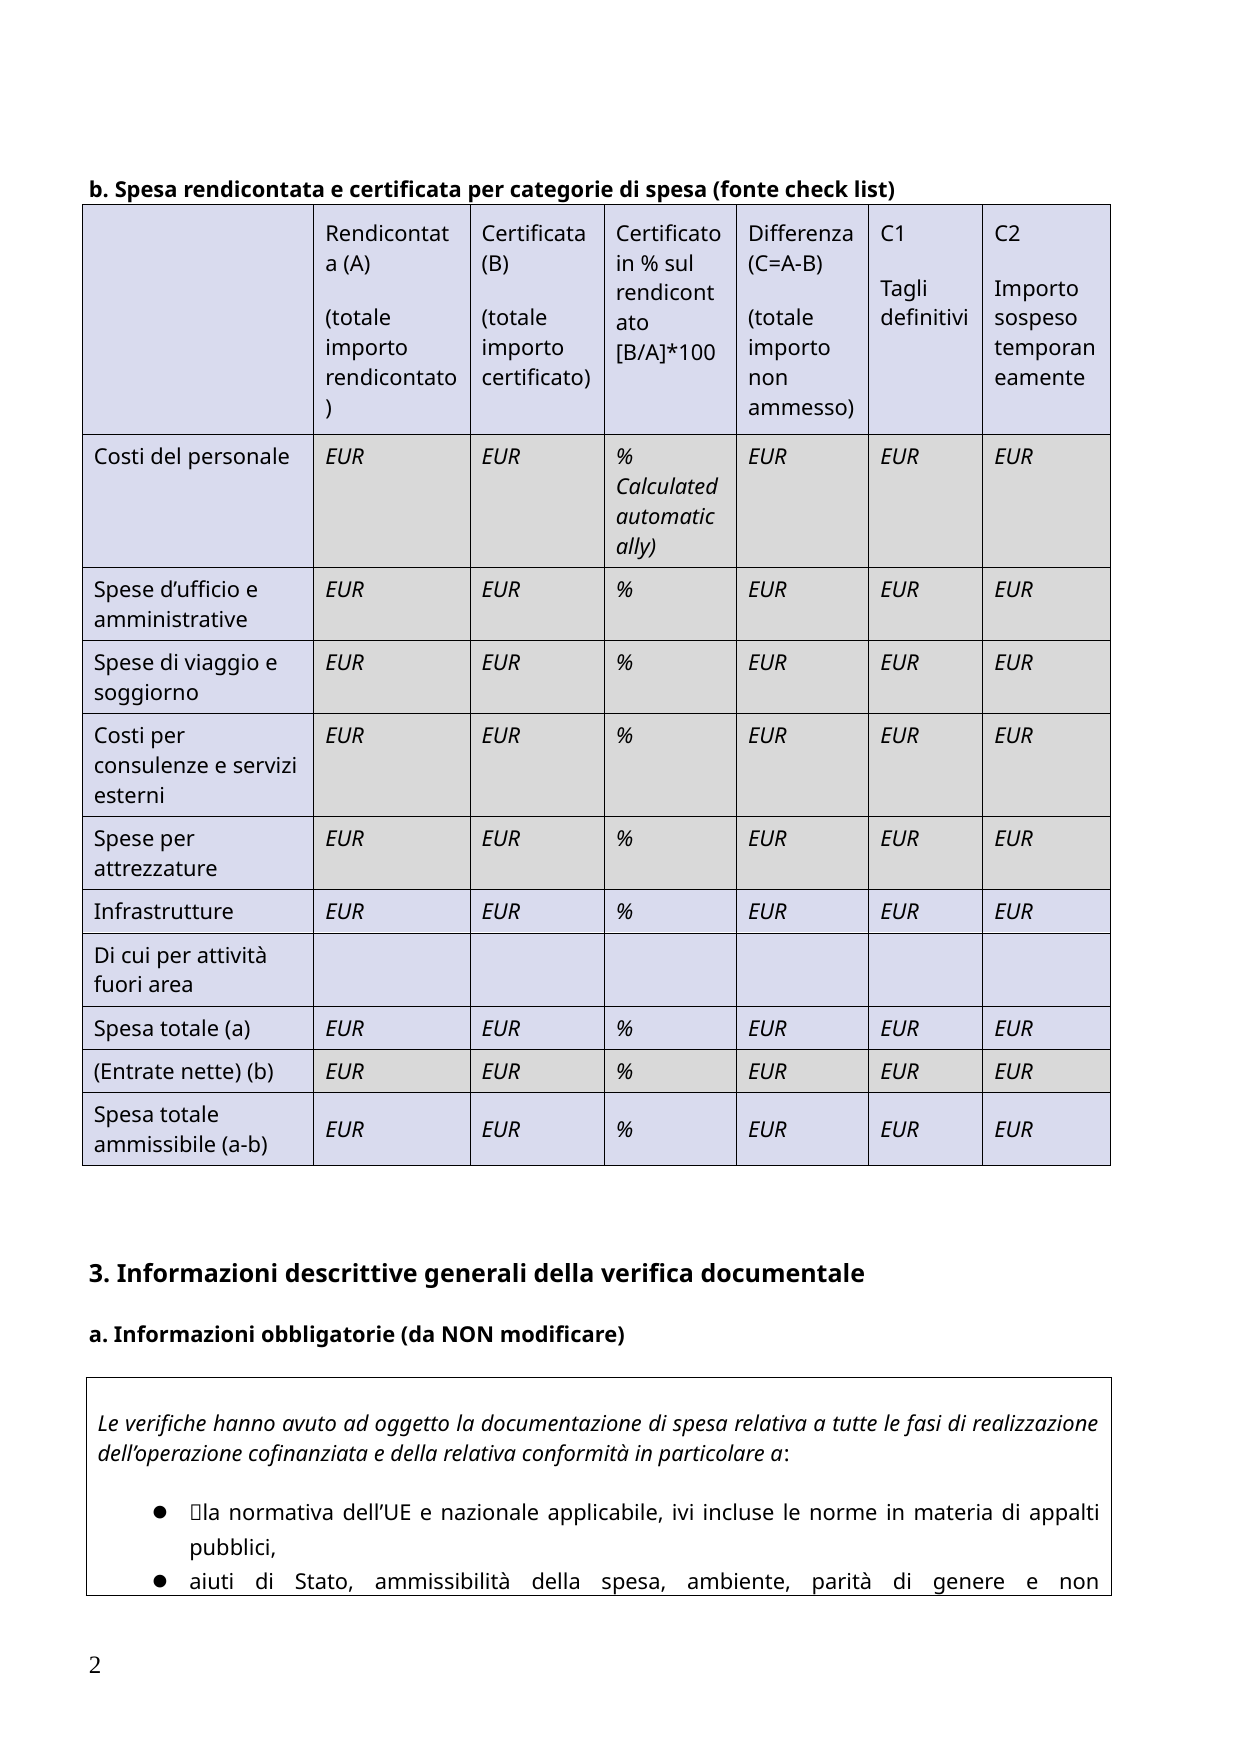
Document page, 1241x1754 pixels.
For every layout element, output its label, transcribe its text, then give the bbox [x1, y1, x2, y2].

table_cell EUR [983, 1093, 1110, 1165]
table_cell % [605, 1050, 736, 1092]
table_cell EUR [471, 890, 604, 932]
table_cell EUR [983, 1050, 1110, 1092]
table_cell EUR [983, 641, 1110, 713]
table_header C1 Tagli definitivi [869, 205, 982, 434]
table_cell EUR [737, 1050, 868, 1092]
table_cell Spesa totale ammissibile (a-b) [83, 1093, 313, 1165]
subtitle 3. Informazioni descrittive generali della verifica documentale [89, 1256, 1152, 1290]
table_header Certificata (B) (totale importo certificato) [471, 205, 604, 434]
table_cell EUR [471, 817, 604, 889]
table_cell Spesa totale (a) [83, 1007, 313, 1049]
table_cell EUR [737, 568, 868, 640]
table_cell Spese di viaggio e soggiorno [83, 641, 313, 713]
table_cell [737, 934, 868, 1006]
table_header Rendicontata (A) (totale importo rendicontato) [314, 205, 470, 434]
table_cell EUR [983, 1007, 1110, 1049]
table_cell Spese d’ufficio e amministrative [83, 568, 313, 640]
table_cell EUR [737, 1093, 868, 1165]
table_cell EUR [314, 1007, 470, 1049]
table_cell EUR [737, 1007, 868, 1049]
table_cell EUR [869, 714, 982, 816]
table_cell % [605, 1007, 736, 1049]
table_cell EUR [471, 641, 604, 713]
table_cell EUR [869, 568, 982, 640]
table_cell Infrastrutture [83, 890, 313, 932]
table_cell EUR [737, 817, 868, 889]
table_cell % Calculated automatically) [605, 435, 736, 567]
table_cell EUR [869, 817, 982, 889]
table_cell EUR [869, 641, 982, 713]
table_header Le verifiche hanno avuto ad oggetto la documentazione di spesa relativa a tutte le fasi di realizzazione dell’operazione cofinanziata e della relativa conformità in particolare a: la normativa dell’UE e nazionale applicabile, ivi incluse le norme in materia di appalti pubblici, aiuti di Stato, ammissibilità della spesa, ambiente, parità di genere e non [87, 1378, 1111, 1595]
table_cell EUR [314, 890, 470, 932]
table_cell (Entrate nette) (b) [83, 1050, 313, 1092]
table_cell % [605, 1093, 736, 1165]
table_cell EUR [983, 435, 1110, 567]
table_cell EUR [869, 435, 982, 567]
table_cell EUR [737, 641, 868, 713]
table_cell EUR [314, 435, 470, 567]
table_cell EUR [314, 1093, 470, 1165]
table_cell % [605, 817, 736, 889]
table_cell EUR [471, 1007, 604, 1049]
table_cell % [605, 890, 736, 932]
table_cell EUR [314, 817, 470, 889]
subtitle a. Informazioni obbligatorie (da NON modificare) [89, 1318, 1152, 1348]
table_cell EUR [869, 1050, 982, 1092]
table_cell EUR [983, 890, 1110, 932]
table_cell [983, 934, 1110, 1006]
table_cell EUR [869, 1007, 982, 1049]
table_cell Spese per attrezzature [83, 817, 313, 889]
table_cell EUR [737, 714, 868, 816]
table_cell % [605, 641, 736, 713]
table_cell EUR [314, 714, 470, 816]
table_cell EUR [869, 890, 982, 932]
table_cell EUR [737, 435, 868, 567]
table_cell [605, 934, 736, 1006]
table_cell EUR [983, 714, 1110, 816]
table_cell % [605, 568, 736, 640]
table_cell EUR [471, 1050, 604, 1092]
table_cell EUR [471, 435, 604, 567]
table_cell EUR [983, 817, 1110, 889]
table_header Differenza (C=A-B) (totale importo non ammesso) [737, 205, 868, 434]
table_cell EUR [314, 1050, 470, 1092]
table_cell Di cui per attività fuori area [83, 934, 313, 1006]
table_cell EUR [737, 890, 868, 932]
table_header C2 Importo sospeso temporaneamente [983, 205, 1110, 434]
table_cell [869, 934, 982, 1006]
table_cell EUR [314, 568, 470, 640]
table_cell [314, 934, 470, 1006]
table_header Certificato in % sul rendicontato [B/A]*100 [605, 205, 736, 434]
table_cell EUR [471, 1093, 604, 1165]
table_header [83, 205, 313, 434]
table_cell % [605, 714, 736, 816]
subtitle b. Spesa rendicontata e certificata per categorie di spesa (fonte check list) [89, 174, 1152, 204]
table_cell EUR [983, 568, 1110, 640]
table_cell EUR [869, 1093, 982, 1165]
table_cell EUR [314, 641, 470, 713]
table_cell [471, 934, 604, 1006]
table_cell Costi del personale [83, 435, 313, 567]
table_cell EUR [471, 714, 604, 816]
table_cell EUR [471, 568, 604, 640]
table_cell Costi per consulenze e servizi esterni [83, 714, 313, 816]
